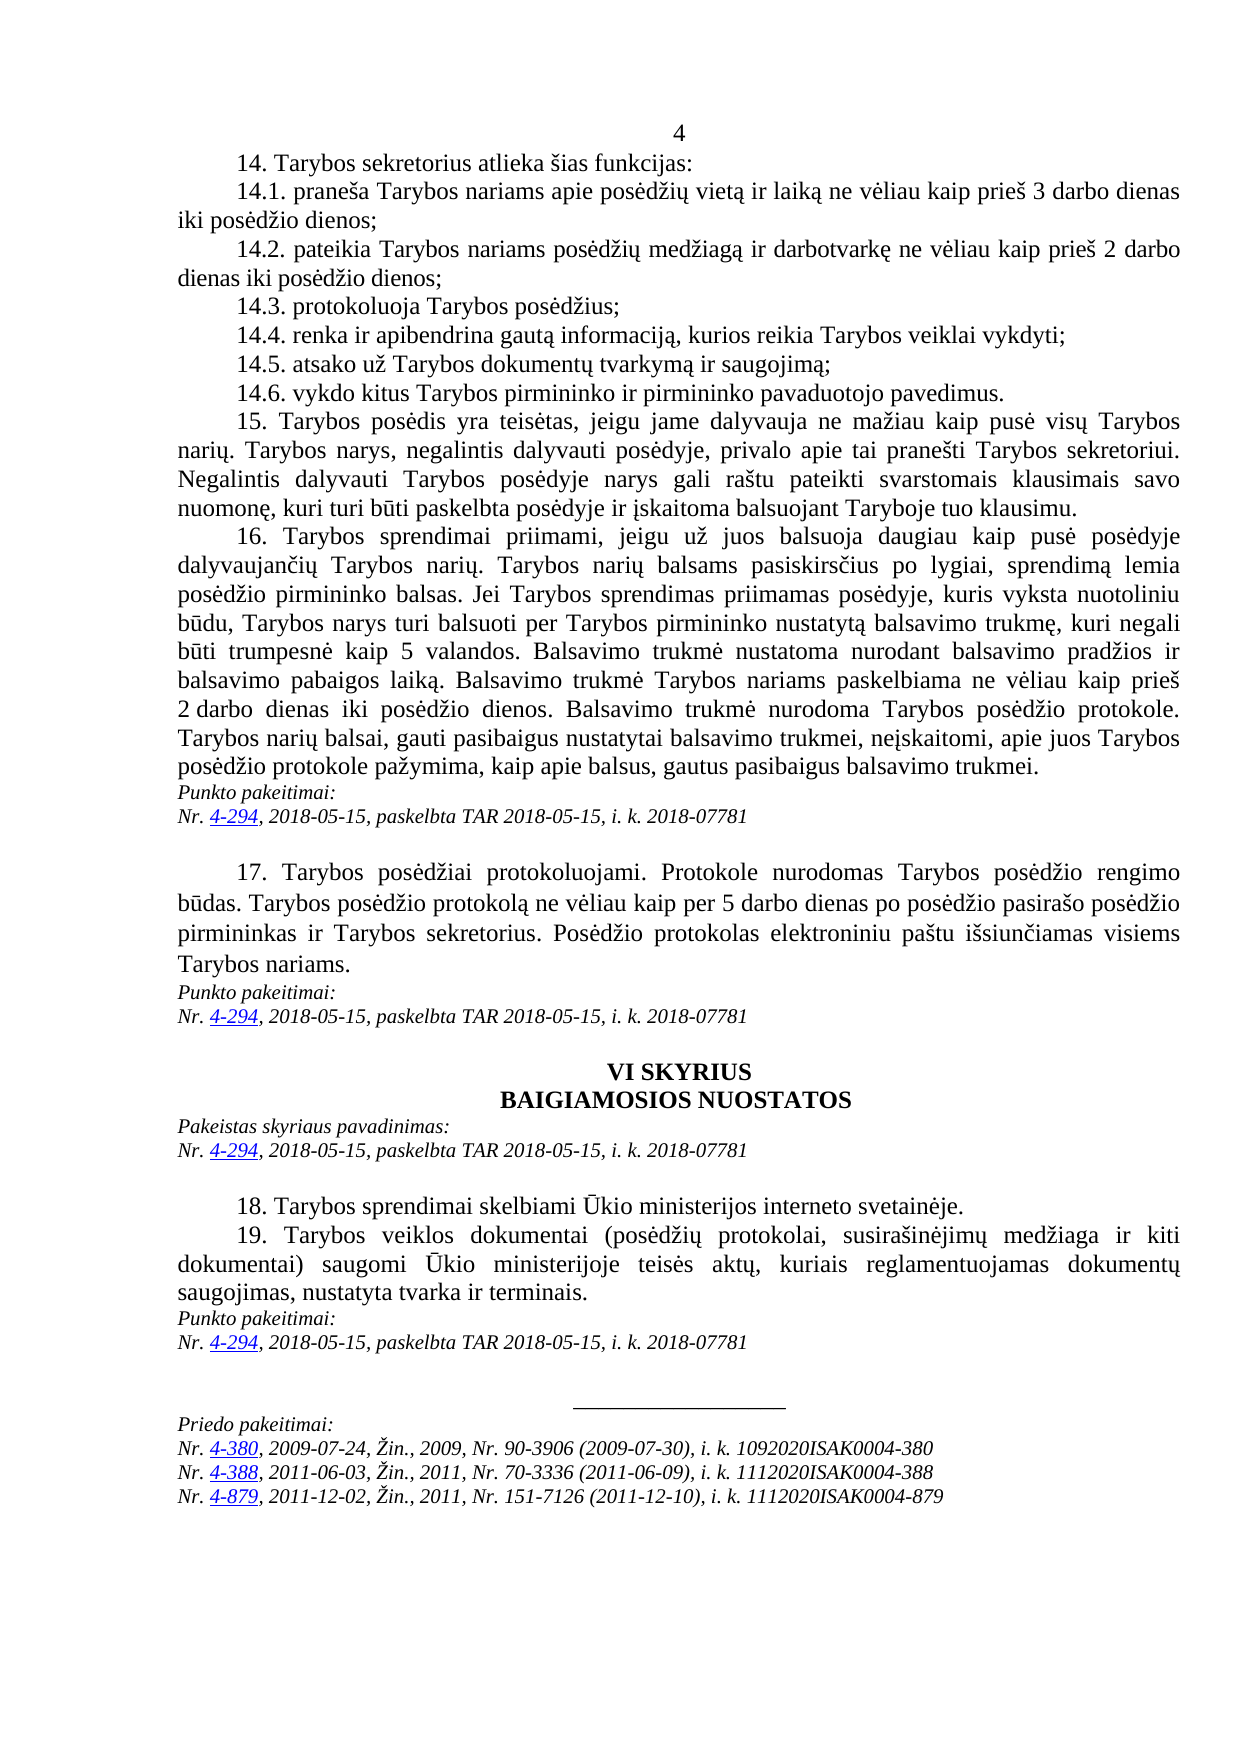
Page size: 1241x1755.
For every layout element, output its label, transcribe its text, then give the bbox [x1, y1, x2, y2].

text Nr. 4-294, 2018-05-15, paskelbta TAR 2018-05-15, i. k. 2018-07781 [177, 804, 1181, 828]
text Nr. 4-380, 2009-07-24, Žin., 2009, Nr. 90-3906 (2009-07-30), i. k. 1092020ISAK0004-380 [177, 1436, 1181, 1460]
text Pakeistas skyriaus pavadinimas: [177, 1114, 1181, 1138]
text Nr. 4-879, 2011-12-02, Žin., 2011, Nr. 151-7126 (2011-12-10), i. k. 1112020ISAK0004-879 [177, 1484, 1181, 1508]
text 14.3. protokoluoja Tarybos posėdžius; [177, 291, 1181, 320]
text 14.1. praneša Tarybos nariams apie posėdžių vietą ir laiką ne vėliau kaip prieš 3 darbo dienas iki posėdžio dienos; [177, 176, 1181, 234]
text Nr. 4-388, 2011-06-03, Žin., 2011, Nr. 70-3336 (2011-06-09), i. k. 1112020ISAK0004-388 [177, 1460, 1181, 1484]
text VI SKYRIUS [177, 1057, 1181, 1086]
text BAIGIAMOSIOS NUOSTATOS [177, 1086, 1181, 1114]
text Nr. 4-294, 2018-05-15, paskelbta TAR 2018-05-15, i. k. 2018-07781 [177, 1004, 1181, 1028]
text 14.2. pateikia Tarybos nariams posėdžių medžiagą ir darbotvarkę ne vėliau kaip prieš 2 darbo dienas iki posėdžio dienos; [177, 234, 1181, 291]
text Punkto pakeitimai: [177, 980, 1181, 1004]
text Nr. 4-294, 2018-05-15, paskelbta TAR 2018-05-15, i. k. 2018-07781 [177, 1138, 1181, 1162]
text 14.6. vykdo kitus Tarybos pirmininko ir pirmininko pavaduotojo pavedimus. [177, 378, 1181, 406]
text 19. Tarybos veiklos dokumentai (posėdžių protokolai, susirašinėjimų medžiaga ir kiti dokumentai) saugomi Ūkio ministerijoje teisės aktų, kuriais reglamentuojamas dokumentų saugojimas, nustatyta tvarka ir terminais. [177, 1220, 1181, 1306]
text 14.4. renka ir apibendrina gautą informaciją, kurios reikia Tarybos veiklai vykdyti; [177, 320, 1181, 349]
text 15. Tarybos posėdis yra teisėtas, jeigu jame dalyvauja ne mažiau kaip pusė visų Tarybos narių. Tarybos narys, negalintis dalyvauti posėdyje, privalo apie tai pranešti Tarybos sekretoriui. Negalintis dalyvauti Tarybos posėdyje narys gali raštu pateikti svarstomais klausimais savo nuomonę, kuri turi būti paskelbta posėdyje ir įskaitoma balsuojant Taryboje tuo klausimu. [177, 406, 1181, 521]
text Priedo pakeitimai: [177, 1412, 1181, 1436]
text 18. Tarybos sprendimai skelbiami Ūkio ministerijos interneto svetainėje. [177, 1191, 1181, 1220]
text Nr. 4-294, 2018-05-15, paskelbta TAR 2018-05-15, i. k. 2018-07781 [177, 1330, 1181, 1354]
text Punkto pakeitimai: [177, 1306, 1181, 1330]
text 14. Tarybos sekretorius atlieka šias funkcijas: [177, 148, 1181, 176]
text Punkto pakeitimai: [177, 780, 1181, 804]
text _________________ [177, 1383, 1181, 1412]
text 14.5. atsako už Tarybos dokumentų tvarkymą ir saugojimą; [177, 349, 1181, 378]
text 17. Tarybos posėdžiai protokoluojami. Protokole nurodomas Tarybos posėdžio rengimo būdas. Tarybos posėdžio protokolą ne vėliau kaip per 5 darbo dienas po posėdžio pasirašo posėdžio pirmininkas ir Tarybos sekretorius. Posėdžio protokolas elektroniniu paštu išsiunčiamas visiems Tarybos nariams. [177, 857, 1181, 978]
text 16. Tarybos sprendimai priimami, jeigu už juos balsuoja daugiau kaip pusė posėdyje dalyvaujančių Tarybos narių. Tarybos narių balsams pasiskirsčius po lygiai, sprendimą lemia posėdžio pirmininko balsas. Jei Tarybos sprendimas priimamas posėdyje, kuris vyksta nuotoliniu būdu, Tarybos narys turi balsuoti per Tarybos pirmininko nustatytą balsavimo trukmę, kuri negali būti trumpesnė kaip 5 valandos. Balsavimo trukmė nustatoma nurodant balsavimo pradžios ir balsavimo pabaigos laiką. Balsavimo trukmė Tarybos nariams paskelbiama ne vėliau kaip prieš 2 darbo dienas iki posėdžio dienos. Balsavimo trukmė nurodoma Tarybos posėdžio protokole. Tarybos narių balsai, gauti pasibaigus nustatytai balsavimo trukmei, neįskaitomi, apie juos Tarybos posėdžio protokole pažymima, kaip apie balsus, gautus pasibaigus balsavimo trukmei. [177, 521, 1181, 780]
